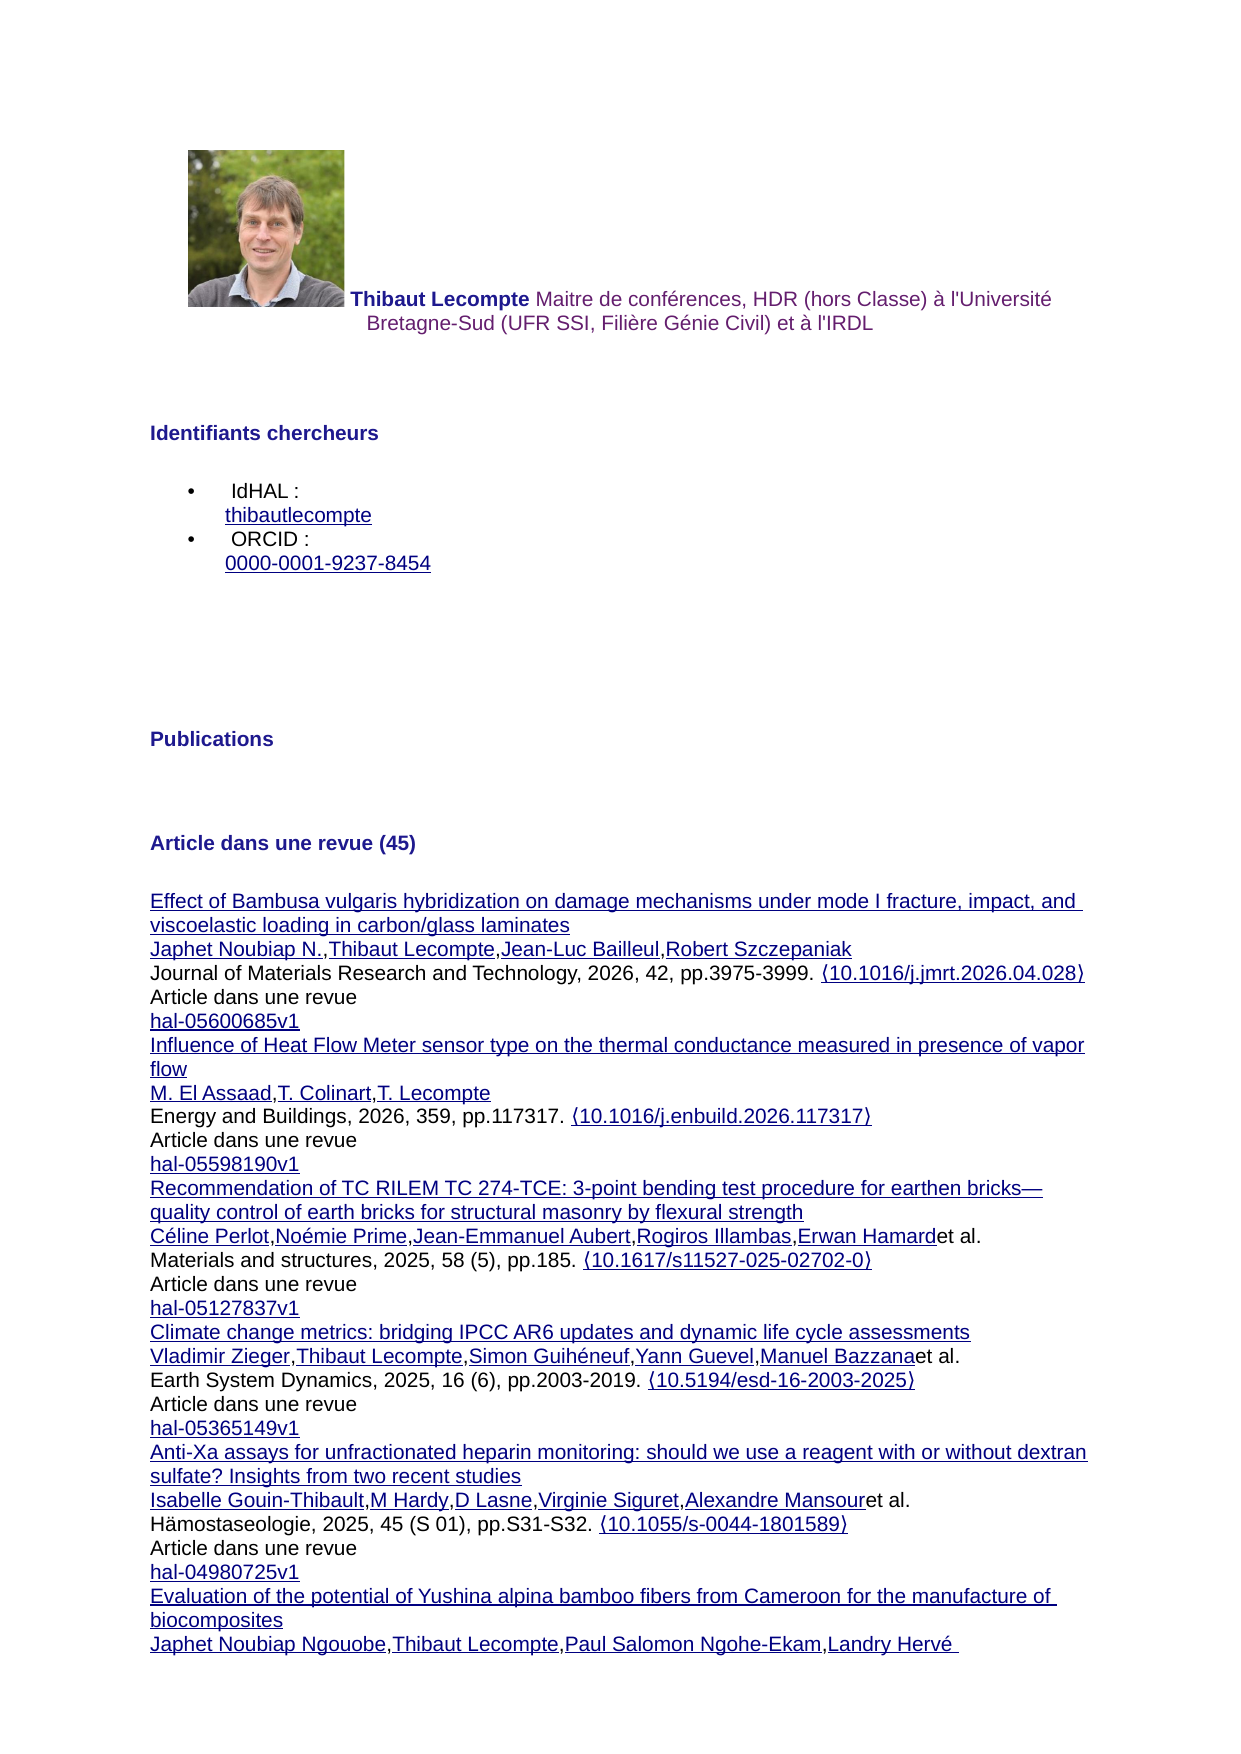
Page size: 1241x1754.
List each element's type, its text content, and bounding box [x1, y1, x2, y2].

table_cell Anti-Xa assays for unfractionated heparin monitoring: should we use a reagent with or without dextran sulfate? Insights from two recent studies Isabelle Gouin-Thibault,M Hardy,D Lasne,Virginie Siguret,Alexandre Mansouret al. Hämostaseologie, 2025, 45 (S 01), pp.S31-S32. ⟨10.1055/s-0044-1801589⟩ Article dans une revue hal-04980725v1 [150, 1440, 1090, 1583]
list ORCID : [187, 527, 1090, 551]
table_cell Influence of Heat Flow Meter sensor type on the thermal conductance measured in presence of vapor flow M. El Assaad,T. Colinart,T. Lecompte Energy and Buildings, 2026, 359, pp.117317. ⟨10.1016/j.enbuild.2026.117317⟩ Article dans une revue hal-05598190v1 [150, 1033, 1090, 1176]
table_header Effect of Bambusa vulgaris hybridization on damage mechanisms under mode I fracture, impact, and viscoelastic loading in carbon/glass laminates Japhet Noubiap N.,Thibaut Lecompte,Jean-Luc Bailleul,Robert Szczepaniak Journal of Materials Research and Technology, 2026, 42, pp.3975-3999. ⟨10.1016/j.jmrt.2026.04.028⟩ Article dans une revue hal-05600685v1 [150, 889, 1090, 1032]
subtitle Article dans une revue (45) [150, 830, 1090, 854]
picture [188, 150, 345, 307]
list 0000-0001-9237-8454 [187, 551, 1090, 575]
subtitle Thibaut Lecompte Maitre de conférences, HDR (hors Classe) à l'Université Bretagne-Sud (UFR SSI, Filière Génie Civil) et à l'IRDL [150, 150, 1090, 334]
table_cell Evaluation of the potential of Yushina alpina bamboo fibers from Cameroon for the manufacture of biocomposites Japhet Noubiap Ngouobe,Thibaut Lecompte,Paul Salomon Ngohe-Ekam,Landry Hervé [150, 1584, 1090, 1655]
subtitle Identifiants chercheurs [150, 421, 1090, 445]
list IdHAL : [187, 479, 1090, 503]
list thibautlecompte [187, 503, 1090, 527]
table_cell Recommendation of TC RILEM TC 274-TCE: 3-point bending test procedure for earthen bricks—quality control of earth bricks for structural masonry by flexural strength Céline Perlot,Noémie Prime,Jean-Emmanuel Aubert,Rogiros Illambas,Erwan Hamardet al. Materials and structures, 2025, 58 (5), pp.185. ⟨10.1617/s11527-025-02702-0⟩ Article dans une revue hal-05127837v1 [150, 1176, 1090, 1320]
table_cell Climate change metrics: bridging IPCC AR6 updates and dynamic life cycle assessments Vladimir Zieger,Thibaut Lecompte,Simon Guihéneuf,Yann Guevel,Manuel Bazzanaet al. Earth System Dynamics, 2025, 16 (6), pp.2003-2019. ⟨10.5194/esd-16-2003-2025⟩ Article dans une revue hal-05365149v1 [150, 1320, 1090, 1440]
subtitle Publications [150, 727, 1090, 751]
